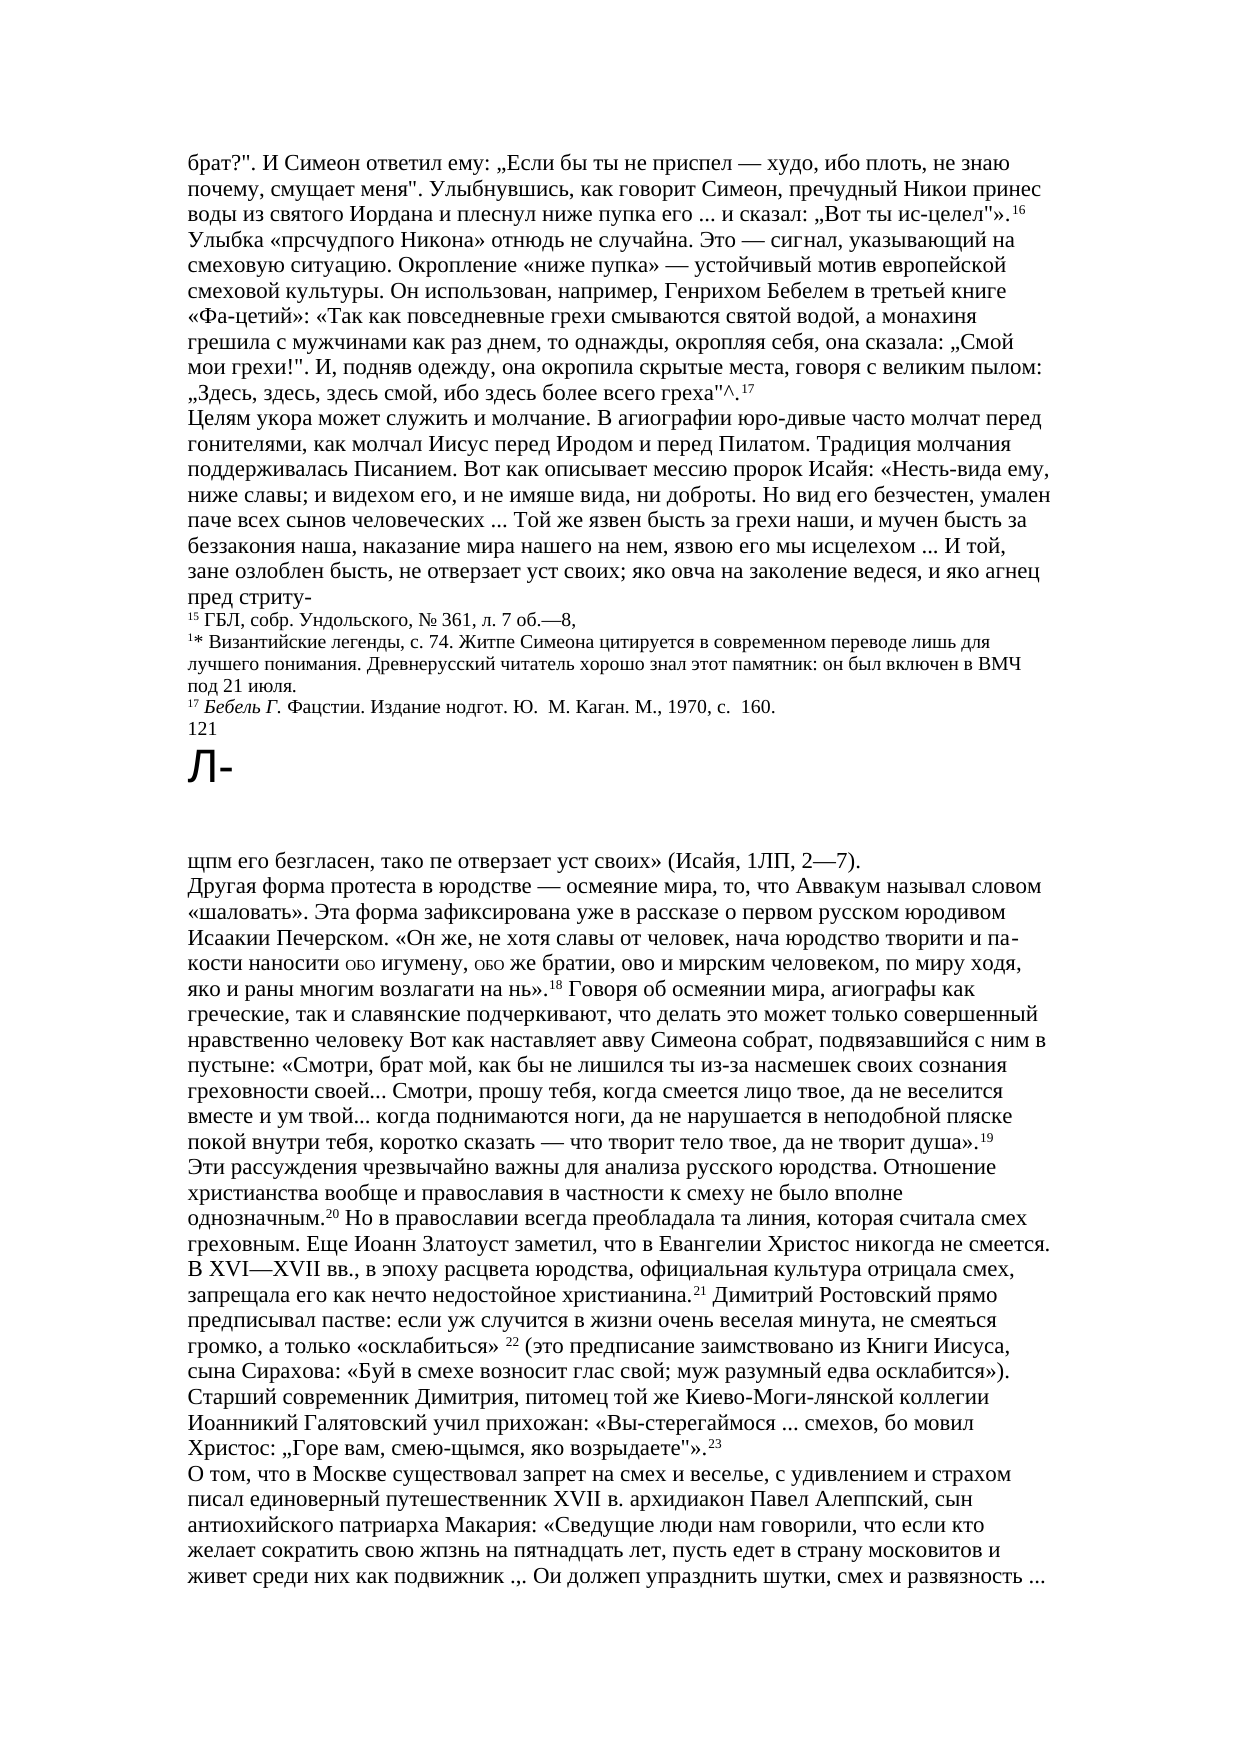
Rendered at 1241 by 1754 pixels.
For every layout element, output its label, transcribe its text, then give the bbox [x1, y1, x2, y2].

text брат?". И Симеон ответил ему: „Если бы ты не приспел — худо, ибо плоть, не знаю почему, смущает меня". Улыбнувшись, как говорит Симеон, пречудный Никои принес воды из святого Иордана и плеснул ниже пупка его ... и сказал: „Вот ты ис-целел"».16 [187, 150, 1053, 227]
text щпм его безгласен, тако пе отверзает уст своих» (Исайя, 1ЛП, 2—7). [187, 848, 1053, 873]
text Улыбка «прсчудпого Никона» отнюдь не случайна. Это — сиг­нал, указывающий на смеховую ситуацию. Окропление «ниже пупка» — устойчивый мотив европейской смеховой культуры. Он использован, например, Генрихом Бебелем в третьей книге «Фа-цетий»: «Так как повседневные грехи смываются святой водой, а монахиня грешила с мужчинами как раз днем, то однажды, окропляя себя, она сказала: „Смой мои грехи!". И, подняв одежду, она окропила скрытые места, говоря с великим пылом: „Здесь, здесь, здесь смой, ибо здесь более всего греха"^.17 [187, 227, 1053, 405]
text 1* Византийские легенды, с. 74. Житпе Симеона цитируется в совре­менном переводе лишь для лучшего понимания. Древнерусский читатель хорошо знал этот памятник: он был включен в ВМЧ под 21 июля. [187, 631, 1053, 696]
text 17 Бебель Г. Фацстии. Издание нодгот. Ю. М. Каган. М., 1970, с. 160. [187, 696, 1053, 718]
text 121 [187, 718, 1053, 740]
text Другая форма протеста в юродстве — осмеяние мира, то, что Аввакум называл словом «шаловать». Эта форма зафиксирована уже в рассказе о первом русском юродивом Исаакии Печерском. «Он же, не хотя славы от человек, нача юродство творити и па­кости наносити обо игумену, обо же братии, ово и мирским чело­веком, по миру ходя, яко и раны многим возлагати на нь».18 Го­воря об осмеянии мира, агиографы как греческие, так и славян­ские подчеркивают, что делать это может только совершенный нравственно человеку Вот как наставляет авву Симеона собрат, подвязавшийся с ним в пустыне: «Смотри, брат мой, как бы не лишился ты из-за насмешек своих сознания греховности своей... Смотри, прошу тебя, когда смеется лицо твое, да не веселится вместе и ум твой... когда поднимаются ноги, да не нарушается в неподобной пляске покой внутри тебя, коротко сказать — что творит тело твое, да не творит душа».19 [187, 873, 1053, 1154]
text Целям укора может служить и молчание. В агиографии юро-дивые часто молчат перед гонителями, как молчал Иисус перед Иродом и перед Пилатом. Традиция молчания поддерживалась Писанием. Вот как описывает мессию пророк Исайя: «Несть-вида ему, ниже славы; и видехом его, и не имяше вида, ни доб­роты. Но вид его безчестен, умален паче всех сынов человече­ских ... Той же язвен бысть за грехи наши, и мучен бысть за беззакония наша, наказание мира нашего на нем, язвою его мы исцелехом ... И той, зане озлоблен бысть, не отверзает уст своих; яко овча на заколение ведеся, и яко агнец пред стриту- [187, 405, 1053, 609]
text О том, что в Москве существовал запрет на смех и веселье, с удивлением и страхом писал единоверный путешествен­ник XVII в. архидиакон Павел Алеппский, сын антиохийского патриарха Макария: «Сведущие люди нам говорили, что если кто желает сократить свою жпзнь на пятнадцать лет, пусть едет в страну московитов и живет среди них как подвижник .,. Ои должеп упразднить шутки, смех и развязность ... [187, 1460, 1053, 1588]
text Эти рассуждения чрезвычайно важны для анализа русского юродства. Отношение христианства вообще и православия в ча­стности к смеху не было вполне однозначным.20 Но в правосла­вии всегда преобладала та линия, которая считала смех грехов­ным. Еще Иоанн Златоуст заметил, что в Евангелии Христос ни­когда не смеется. В XVI—XVII вв., в эпоху расцвета юродства, официальная культура отрицала смех, запрещала его как нечто недостойное христианина.21 Димитрий Ростовский прямо пред­писывал пастве: если уж случится в жизни очень веселая ми­нута, не смеяться громко, а только «осклабиться» 22 (это предпи­сание заимствовано из Книги Иисуса, сына Сирахова: «Буй в смехе возносит глас свой; муж разумный едва осклабится»). Старший современник Димитрия, питомец той же Киево-Моги-лянской коллегии Иоанникий Галятовский учил прихожан: «Вы-стерегаймося ... смехов, бо мовил Христос: „Горе вам, смею-щымся, яко возрыдаете"».23 [187, 1154, 1053, 1460]
text Л- [187, 740, 1053, 792]
text 15 ГБЛ, собр. Ундольского, № 361, л. 7 об.—8, [187, 609, 1053, 631]
